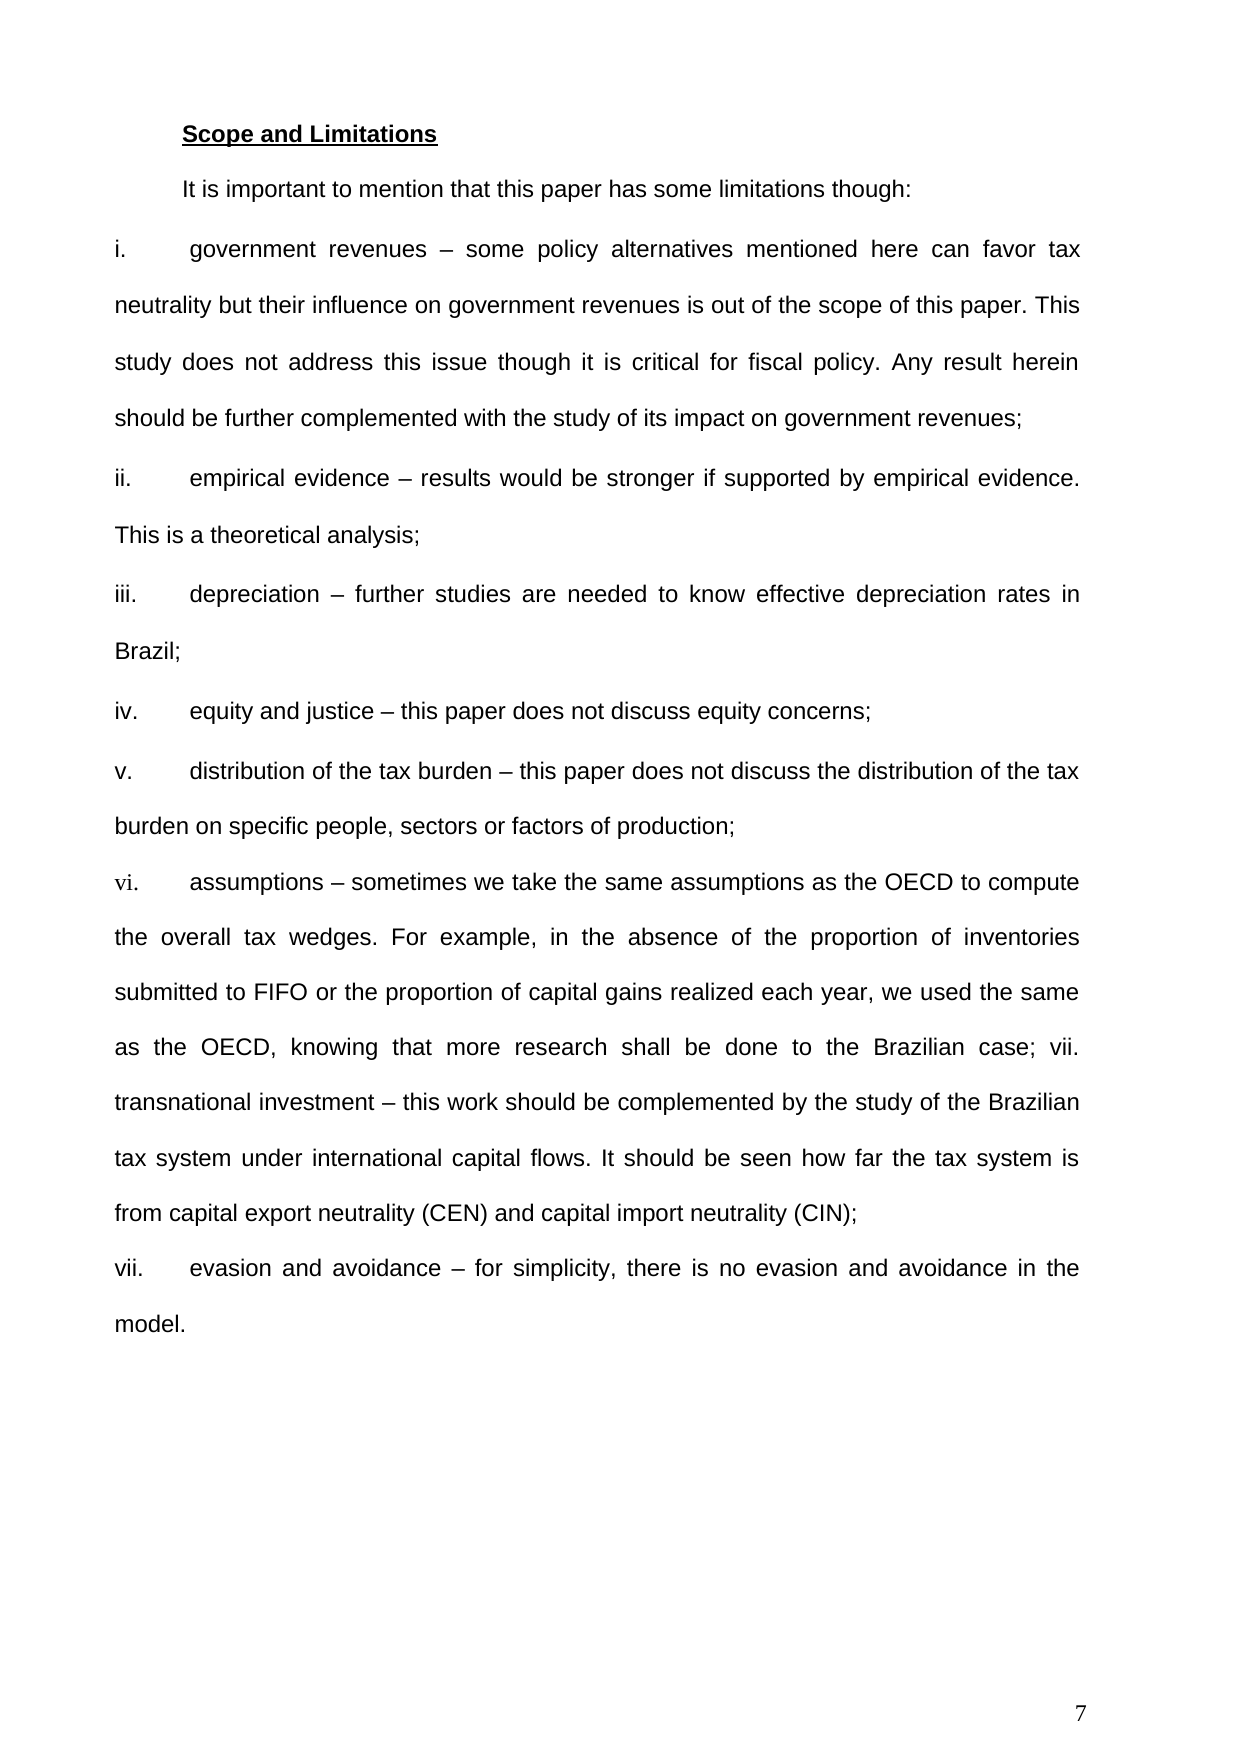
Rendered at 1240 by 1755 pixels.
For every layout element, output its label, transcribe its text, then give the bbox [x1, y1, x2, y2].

list equity and justice – this paper does not discuss equity concerns; [114, 697, 1081, 724]
list distribution of the tax burden – this paper does not discuss the distribution of the tax burden on specific people, sectors or factors of production; [114, 757, 1081, 839]
list evasion and avoidance – for simplicity, there is no evasion and avoidance in the model. [114, 1254, 1081, 1337]
list depreciation – further studies are needed to know effective depreciation rates in Brazil; [114, 580, 1081, 664]
text It is important to mention that this paper has some limitations though: [182, 175, 1081, 203]
list assumptions – sometimes we take the same assumptions as the OECD to compute the overall tax wedges. For example, in the absence of the proportion of inventories submitted to FIFO or the proportion of capital gains realized each year, we used the same as the OECD, knowing that more research shall be done to the Brazilian case; vii. transnational investment – this work should be complemented by the study of the Brazilian tax system under international capital flows. It should be seen how far the tax system is from capital export neutrality (CEN) and capital import neutrality (CIN); [114, 867, 1081, 1226]
subtitle Scope and Limitations [182, 120, 1087, 148]
list empirical evidence – results would be stronger if supported by empirical evidence. This is a theoretical analysis; [114, 464, 1081, 548]
list government revenues – some policy alternatives mentioned here can favor tax neutrality but their influence on government revenues is out of the scope of this paper. This study does not address this issue though it is critical for fiscal policy. Any result herein should be further complemented with the study of its impact on government revenues; [114, 234, 1081, 432]
